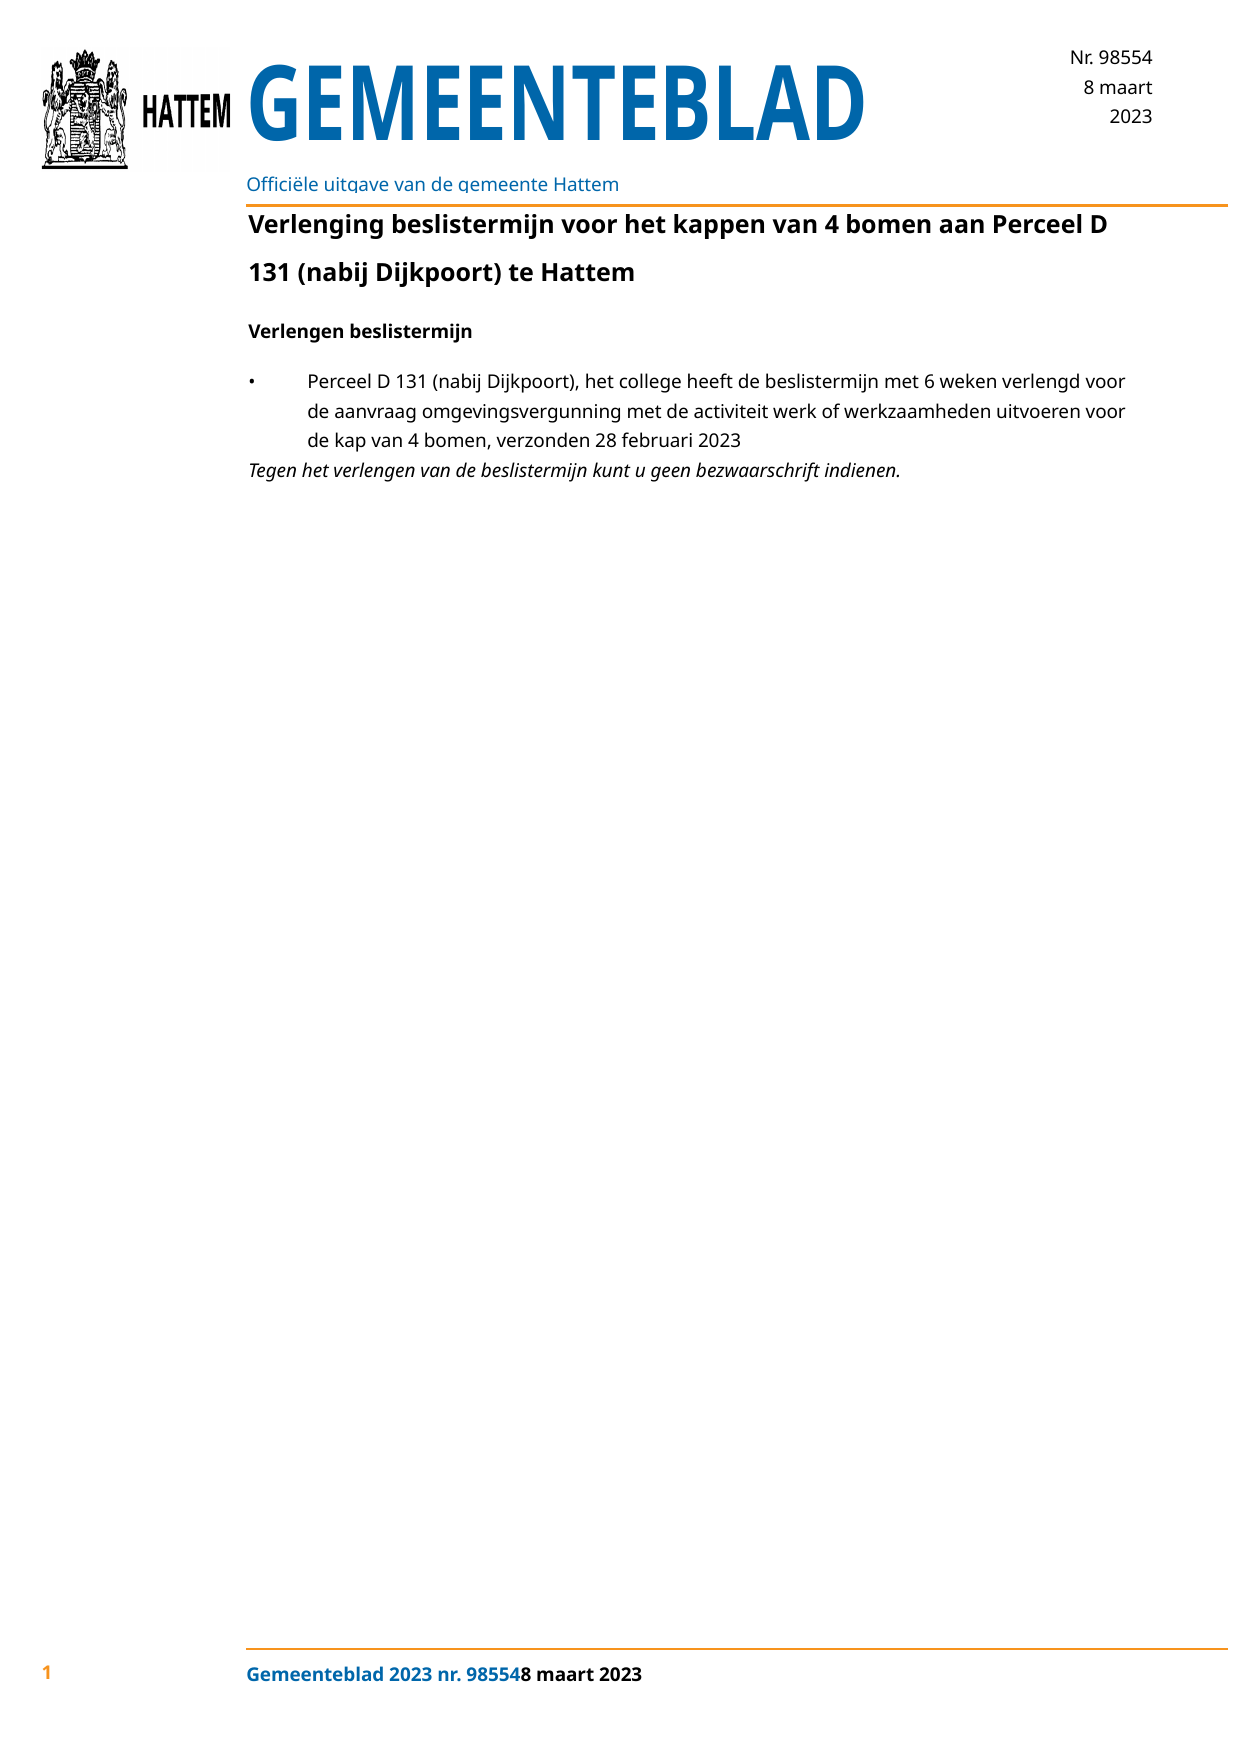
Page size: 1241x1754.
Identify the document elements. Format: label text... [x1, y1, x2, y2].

text Verlenging beslistermijn voor het kappen van 4 bomen aan Perceel D 131 (nabij Dijkpoort) te Hattem [248, 207, 1152, 288]
picture [41, 47, 231, 172]
text Tegen het verlengen van de beslistermijn kunt u geen bezwaarschrift indienen. [248, 457, 1152, 483]
text Verlengen beslistermijn [248, 318, 1152, 344]
list Perceel D 131 (nabij Dijkpoort), het college heeft de beslistermijn met 6 weken verlengd voor de aanvraag omgevingsvergunning met de activiteit werk of werkzaamheden uitvoeren voor de kap van 4 bomen, verzonden 28 februari 2023 [248, 368, 1152, 453]
